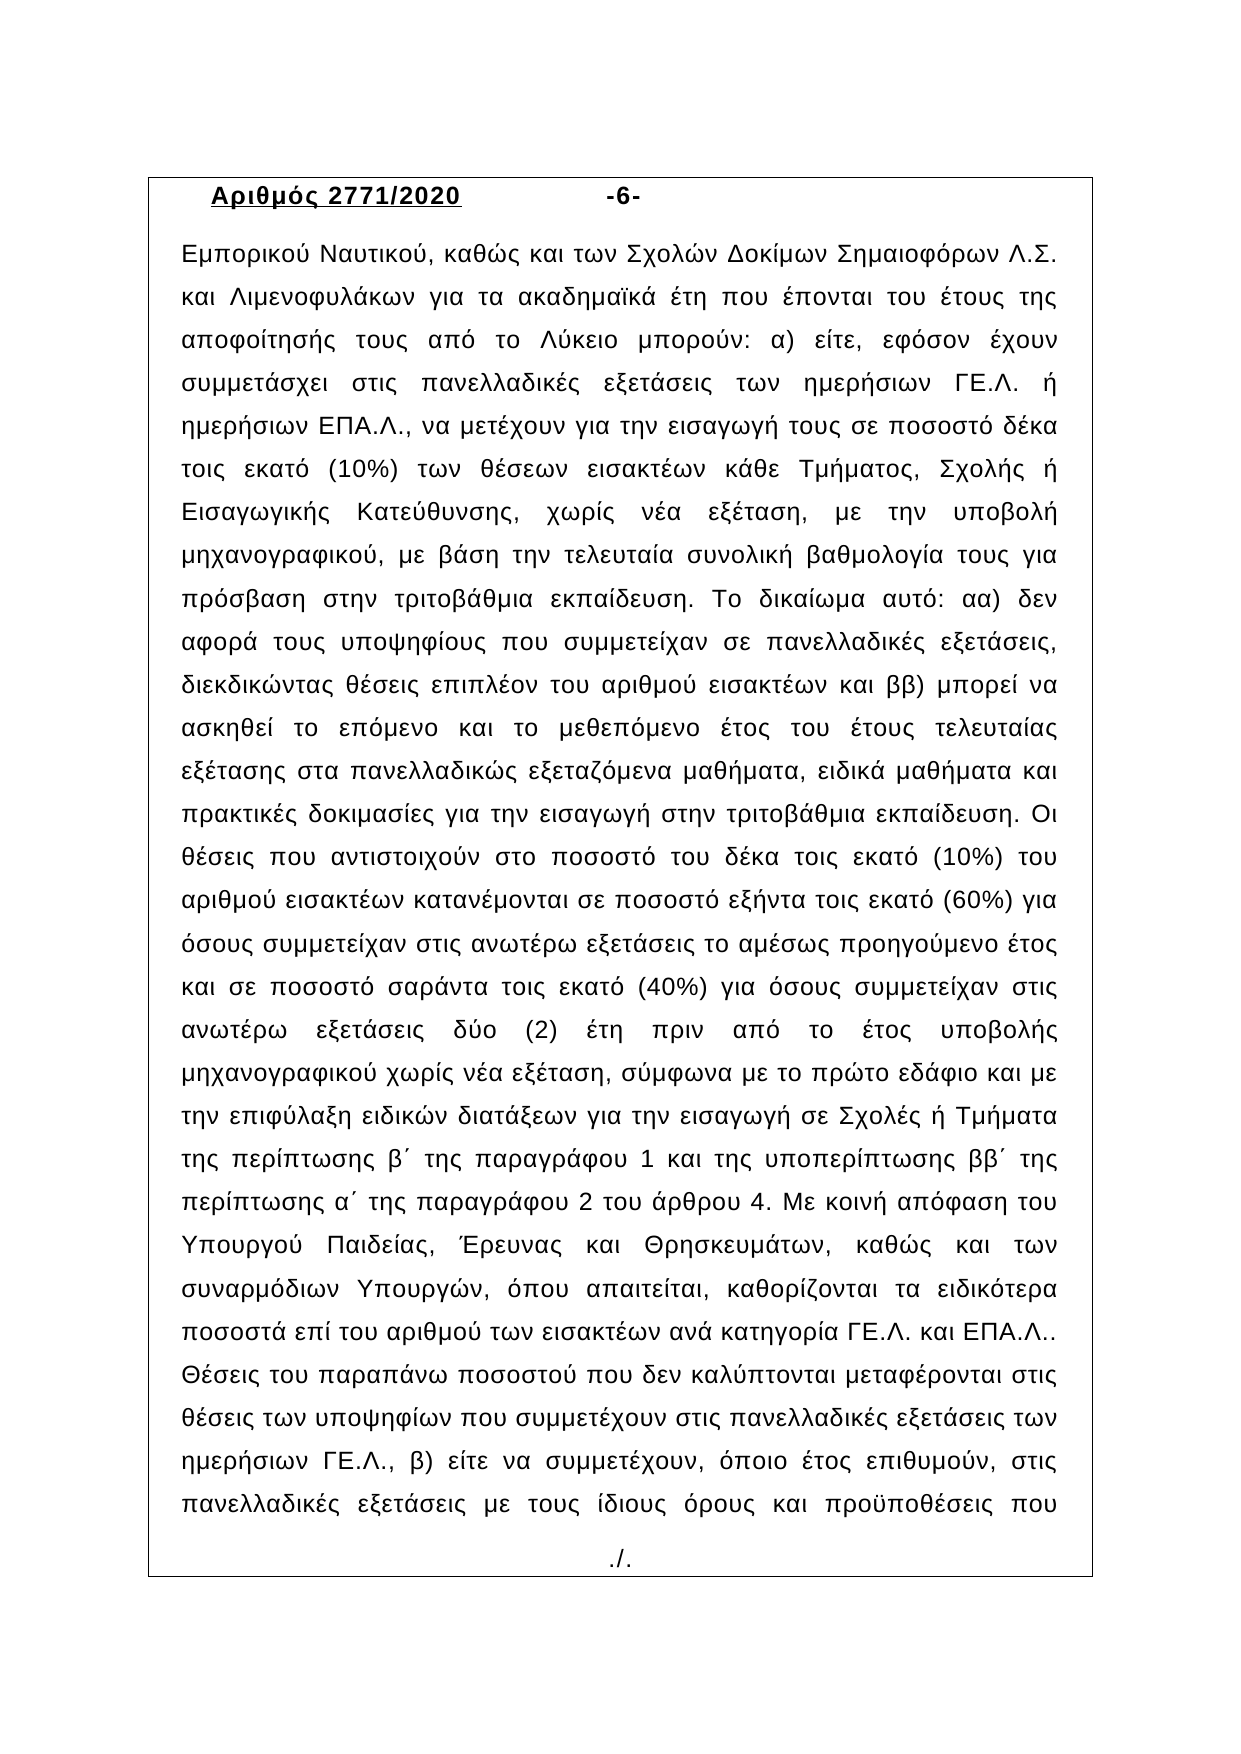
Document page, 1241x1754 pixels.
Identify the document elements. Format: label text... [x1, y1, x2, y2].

text Εμπορικού Ναυτικού, καθώς και των Σχολών Δοκίμων Σημαιοφόρων Λ.Σ. και Λιμενοφυλάκων για τα ακαδημαϊκά έτη που έπονται του έτους της αποφοίτησής τους από το Λύκειο μπορούν: α) είτε, εφόσον έχουν συμμετάσχει στις πανελλαδικές εξετάσεις των ημερήσιων ΓΕ.Λ. ή ημερήσιων ΕΠΑ.Λ., να μετέχουν για την εισαγωγή τους σε ποσοστό δέκα τοις εκατό (10%) των θέσεων εισακτέων κάθε Τμήματος, Σχολής ή Εισαγωγικής Κατεύθυνσης, χωρίς νέα εξέταση, με την υποβολή μηχανογραφικού, με βάση την τελευταία συνολική βαθμολογία τους για πρόσβαση στην τριτοβάθμια εκπαίδευση. Το δικαίωμα αυτό: αα) δεν αφορά τους υποψηφίους που συμμετείχαν σε πανελλαδικές εξετάσεις, διεκδικώντας θέσεις επιπλέον του αριθμού εισακτέων και ββ) μπορεί να ασκηθεί το επόμενο και το μεθεπόμενο έτος του έτους τελευταίας εξέτασης στα πανελλαδικώς εξεταζόμενα μαθήματα, ειδικά μαθήματα και πρακτικές δοκιμασίες για την εισαγωγή στην τριτοβάθμια εκπαίδευση. Οι θέσεις που αντιστοιχούν στο ποσοστό του δέκα τοις εκατό (10%) του αριθμού εισακτέων κατανέμονται σε ποσοστό εξήντα τοις εκατό (60%) για όσους συμμετείχαν στις ανωτέρω εξετάσεις το αμέσως προηγούμενο έτος και σε ποσοστό σαράντα τοις εκατό (40%) για όσους συμμετείχαν στις ανωτέρω εξετάσεις δύο (2) έτη πριν από το έτος υποβολής μηχανογραφικού χωρίς νέα εξέταση, σύμφωνα με το πρώτο εδάφιο και με την επιφύλαξη ειδικών διατάξεων για την εισαγωγή σε Σχολές ή Τμήματα της περίπτωσης β΄ της παραγράφου 1 και της υποπερίπτωσης ββ΄ της περίπτωσης α΄ της παραγράφου 2 του άρθρου 4. Με κοινή απόφαση του Υπουργού Παιδείας, Έρευνας και Θρησκευμάτων, καθώς και των συναρμόδιων Υπουργών, όπου απαιτείται, καθορίζονται τα ειδικότερα ποσοστά επί του αριθμού των εισακτέων ανά κατηγορία ΓΕ.Λ. και ΕΠΑ.Λ.. Θέσεις του παραπάνω ποσοστού που δεν καλύπτονται μεταφέρονται στις θέσεις των υποψηφίων που συμμετέχουν στις πανελλαδικές εξετάσεις των ημερήσιων ΓΕ.Λ., β) είτε να συμμετέχουν, όποιο έτος επιθυμούν, στις πανελλαδικές εξετάσεις με τους ίδιους όρους και προϋποθέσεις που [181, 239, 1059, 1518]
